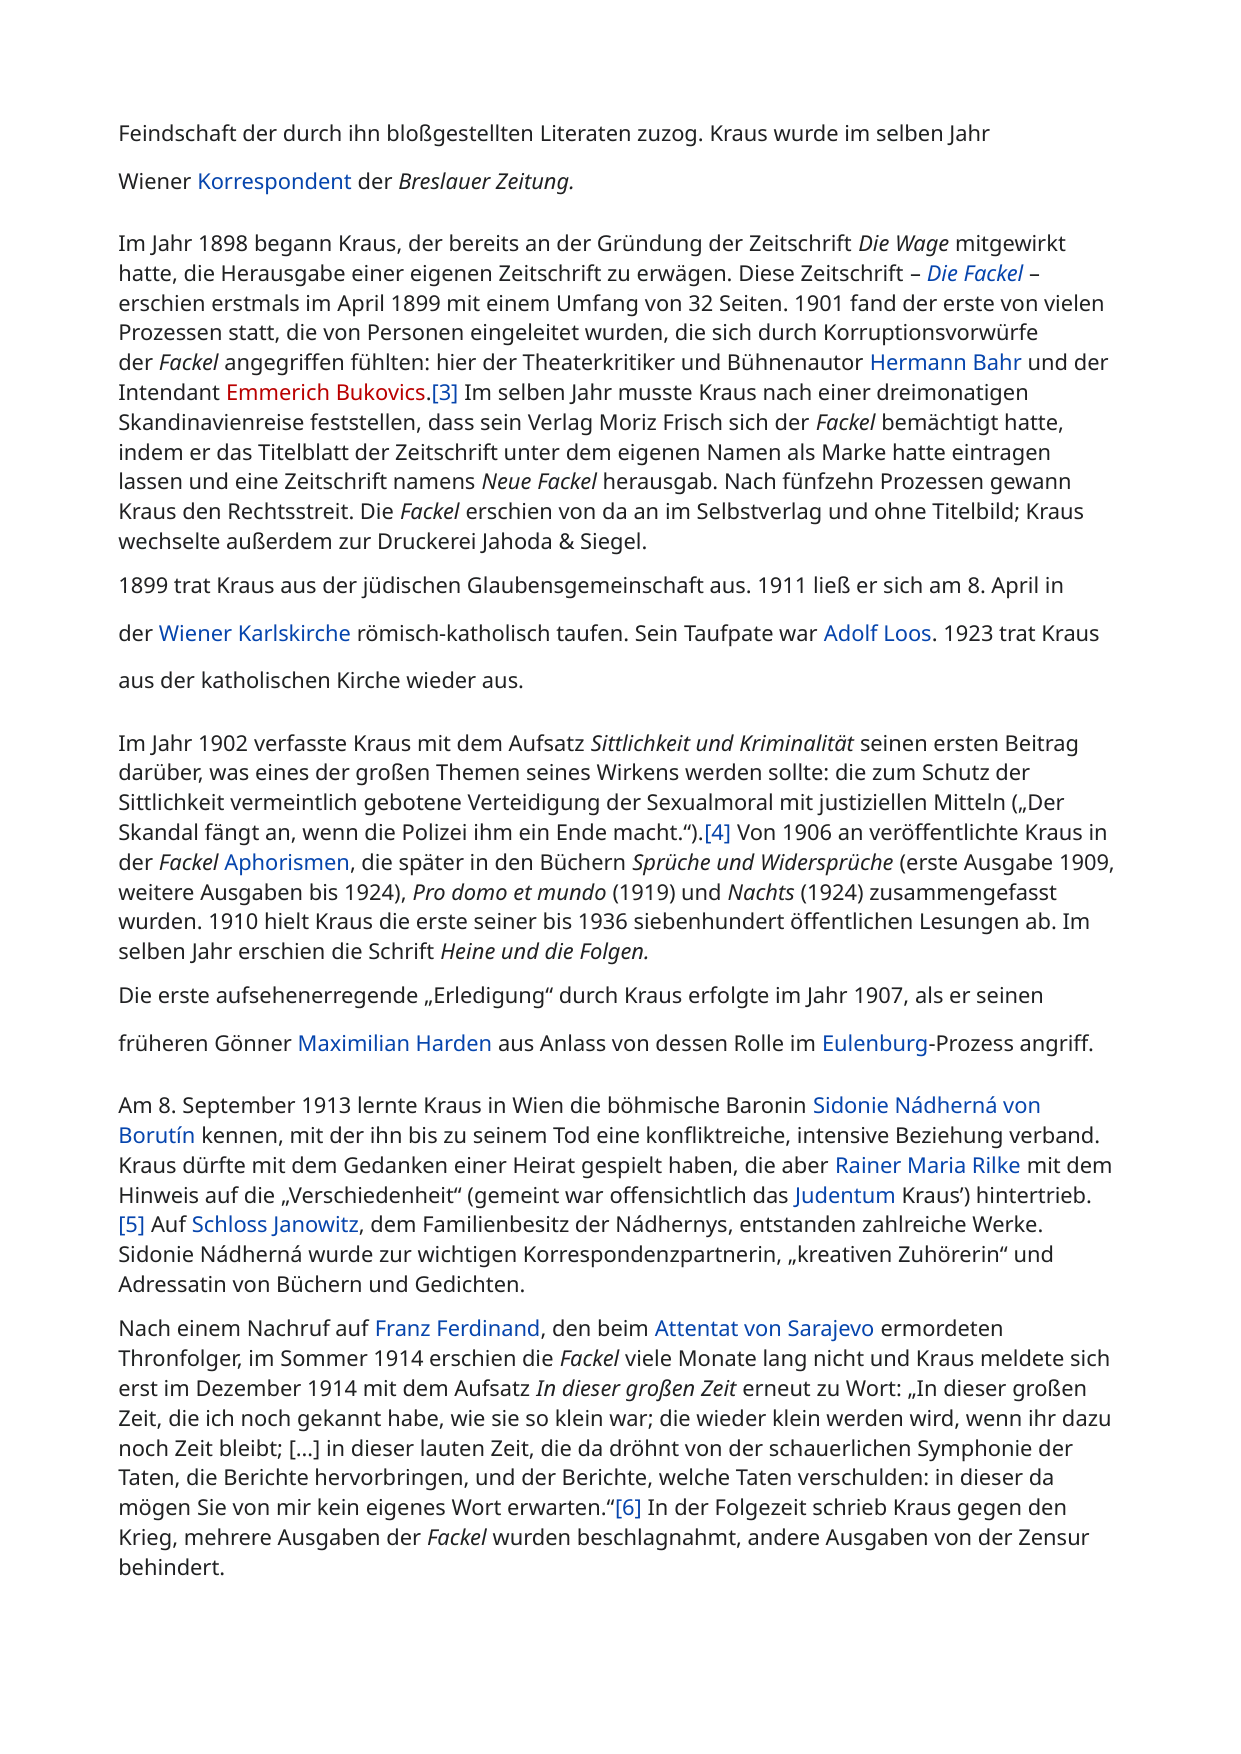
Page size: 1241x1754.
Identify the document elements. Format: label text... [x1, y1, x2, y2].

text Die erste aufsehenerregende „Erledigung“ durch Kraus erfolgte im Jahr 1907, als er seinen früheren Gönner Maximilian Harden aus Anlass von dessen Rolle im Eulenburg-Prozess angriff. [118, 981, 1122, 1058]
text 1899 trat Kraus aus der jüdischen Glaubensgemeinschaft aus. 1911 ließ er sich am 8. April in der Wiener Karlskirche römisch-katholisch taufen. Sein Taufpate war Adolf Loos. 1923 trat Kraus aus der katholischen Kirche wieder aus. [118, 570, 1122, 695]
text Am 8. September 1913 lernte Kraus in Wien die böhmische Baronin Sidonie Nádherná von Borutín kennen, mit der ihn bis zu seinem Tod eine konfliktreiche, intensive Beziehung verband. Kraus dürfte mit dem Gedanken einer Heirat gespielt haben, die aber Rainer Maria Rilke mit dem Hinweis auf die „Verschiedenheit“ (gemeint war offensichtlich das Judentum Kraus’) hintertrieb.[5] Auf Schloss Janowitz, dem Familienbesitz der Nádhernys, entstanden zahlreiche Werke. Sidonie Nádherná wurde zur wichtigen Korrespondenzpartnerin, „kreativen Zuhörerin“ und Adressatin von Büchern und Gedichten. [118, 1090, 1122, 1299]
text Im Jahr 1898 begann Kraus, der bereits an der Gründung der Zeitschrift Die Wage mitgewirkt hatte, die Herausgabe einer eigenen Zeitschrift zu erwägen. Diese Zeitschrift – Die Fackel – erschien erstmals im April 1899 mit einem Umfang von 32 Seiten. 1901 fand der erste von vielen Prozessen statt, die von Personen eingeleitet wurden, die sich durch Korruptionsvorwürfe der Fackel angegriffen fühlten: hier der Theaterkritiker und Bühnenautor Hermann Bahr und der Intendant Emmerich Bukovics.[3] Im selben Jahr musste Kraus nach einer dreimonatigen Skandinavienreise feststellen, dass sein Verlag Moriz Frisch sich der Fackel bemächtigt hatte, indem er das Titelblatt der Zeitschrift unter dem eigenen Namen als Marke hatte eintragen lassen und eine Zeitschrift namens Neue Fackel herausgab. Nach fünfzehn Prozessen gewann Kraus den Rechtsstreit. Die Fackel erschien von da an im Selbstverlag und ohne Titelbild; Kraus wechselte außerdem zur Druckerei Jahoda & Siegel. [118, 228, 1122, 556]
text Im Jahr 1902 verfasste Kraus mit dem Aufsatz Sittlichkeit und Kriminalität seinen ersten Beitrag darüber, was eines der großen Themen seines Wirkens werden sollte: die zum Schutz der Sittlichkeit vermeintlich gebotene Verteidigung der Sexualmoral mit justiziellen Mitteln („Der Skandal fängt an, wenn die Polizei ihm ein Ende macht.“).[4] Von 1906 an veröffentlichte Kraus in der Fackel Aphorismen, die später in den Büchern Sprüche und Widersprüche (erste Ausgabe 1909, weitere Ausgaben bis 1924), Pro domo et mundo (1919) und Nachts (1924) zusammengefasst wurden. 1910 hielt Kraus die erste seiner bis 1936 siebenhundert öffentlichen Lesungen ab. Im selben Jahr erschien die Schrift Heine und die Folgen. [118, 728, 1122, 966]
text Feindschaft der durch ihn bloßgestellten Literaten zuzog. Kraus wurde im selben Jahr Wiener Korrespondent der Breslauer Zeitung. [118, 118, 1122, 196]
text Nach einem Nachruf auf Franz Ferdinand, den beim Attentat von Sarajevo ermordeten Thronfolger, im Sommer 1914 erschien die Fackel viele Monate lang nicht und Kraus meldete sich erst im Dezember 1914 mit dem Aufsatz In dieser großen Zeit erneut zu Wort: „In dieser großen Zeit, die ich noch gekannt habe, wie sie so klein war; die wieder klein werden wird, wenn ihr dazu noch Zeit bleibt; […] in dieser lauten Zeit, die da dröhnt von der schauerlichen Symphonie der Taten, die Berichte hervorbringen, und der Berichte, welche Taten verschulden: in dieser da mögen Sie von mir kein eigenes Wort erwarten.“[6] In der Folgezeit schrieb Kraus gegen den Krieg, mehrere Ausgaben der Fackel wurden beschlagnahmt, andere Ausgaben von der Zensur behindert. [118, 1313, 1122, 1582]
